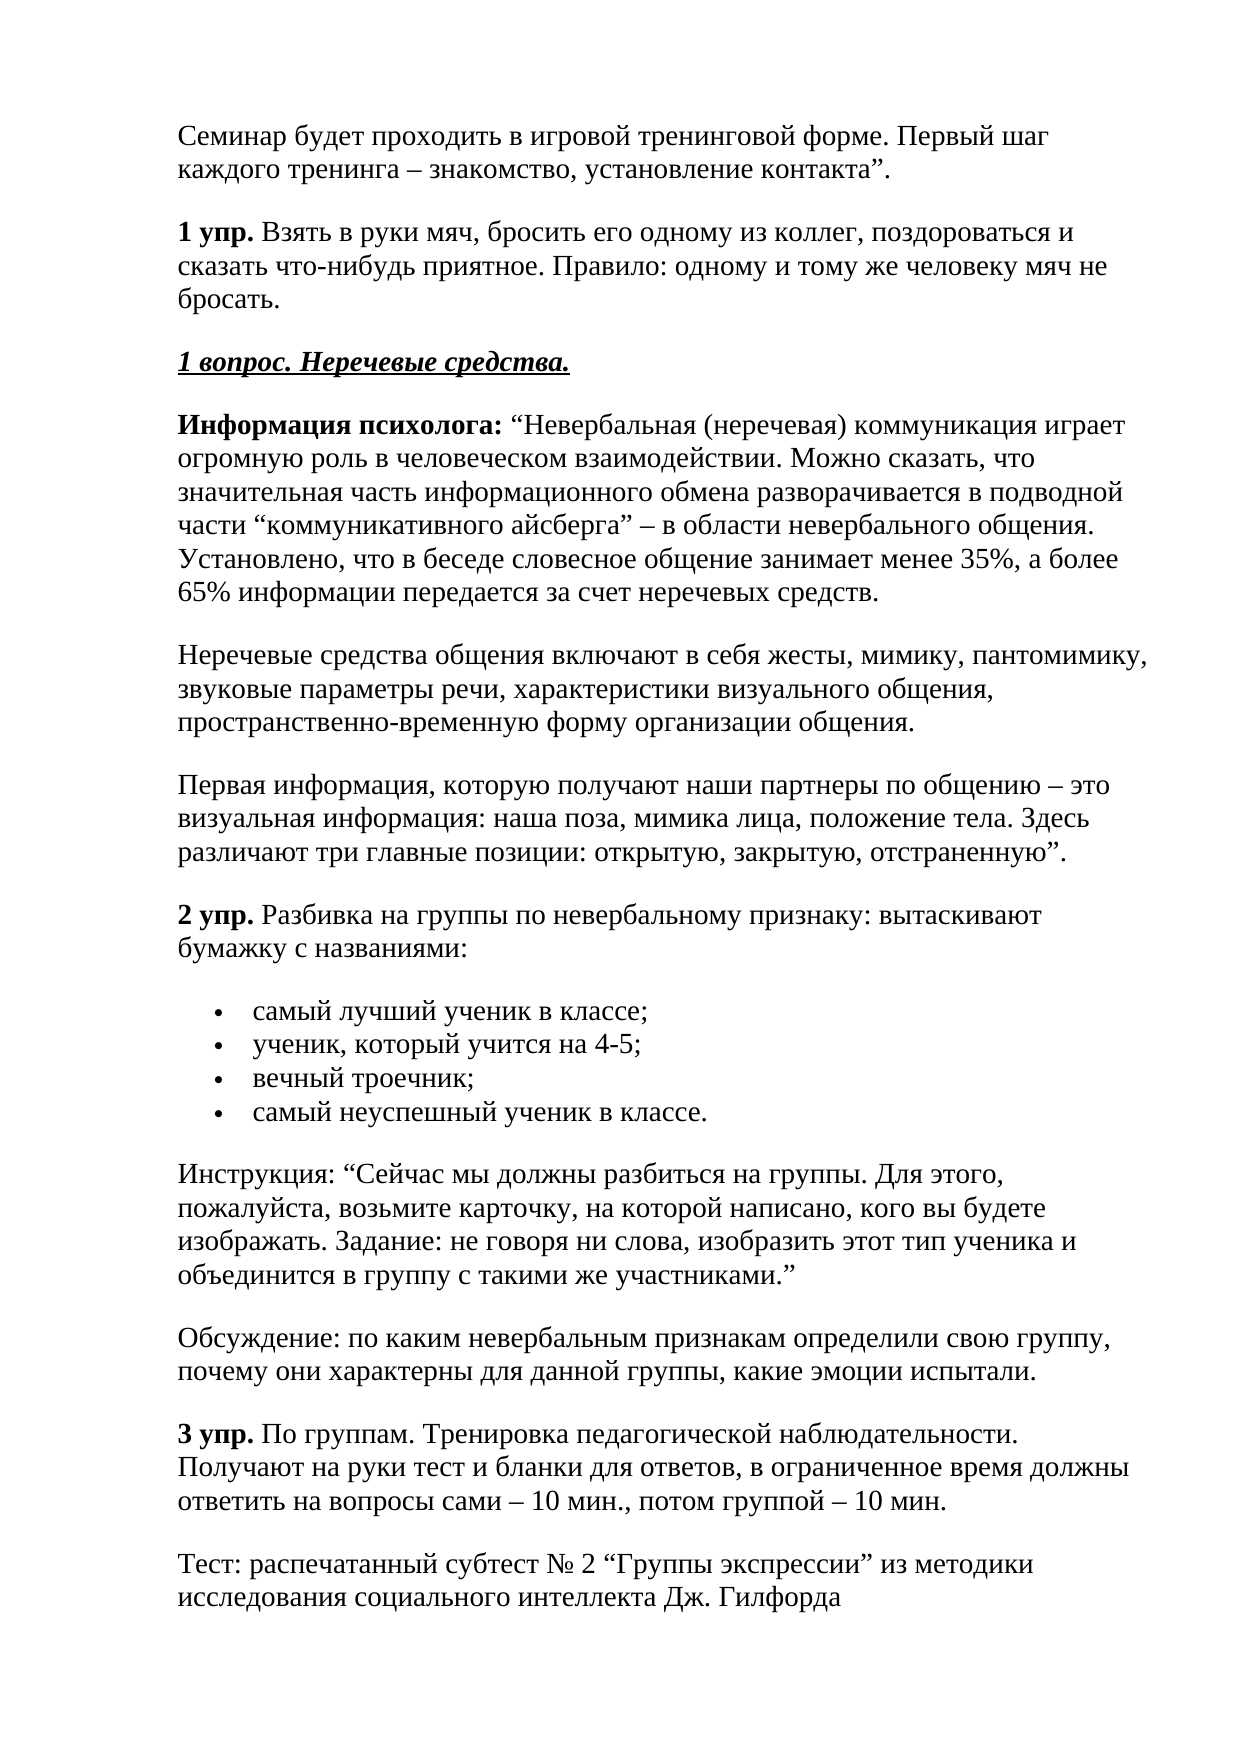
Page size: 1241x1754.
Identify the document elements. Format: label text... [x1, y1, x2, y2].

list самый лучший ученик в классе; [215, 993, 1152, 1027]
text Инструкция: “Сейчас мы должны разбиться на группы. Для этого, пожалуйста, возьмите карточку, на которой написано, кого вы будете изображать. Задание: не говоря ни слова, изобразить этот тип ученика и объединится в группу с такими же участниками.” [177, 1156, 1152, 1291]
text Тест: распечатанный субтест № 2 “Группы экспрессии” из методики исследования социального интеллекта Дж. Гилфорда [177, 1546, 1152, 1613]
list вечный троечник; [215, 1060, 1152, 1094]
text Семинар будет проходить в игровой тренинговой форме. Первый шаг каждого тренинга – знакомство, установление контакта”. [177, 118, 1152, 185]
text Обсуждение: по каким невербальным признакам определили свою группу, почему они характерны для данной группы, какие эмоции испытали. [177, 1320, 1152, 1387]
list самый неуспешный ученик в классе. [215, 1094, 1152, 1127]
text 1 вопрос. Неречевые средства. [177, 344, 1152, 378]
list ученик, который учится на 4-5; [215, 1027, 1152, 1060]
text Неречевые средства общения включают в себя жесты, мимику, пантомимику, звуковые параметры речи, характеристики визуального общения, пространственно-временную форму организации общения. [177, 637, 1152, 738]
text 2 упр. Разбивка на группы по невербальному признаку: вытаскивают бумажку с названиями: [177, 897, 1152, 964]
text 1 упр. Взять в руки мяч, бросить его одному из коллег, поздороваться и сказать что-нибудь приятное. Правило: одному и тому же человеку мяч не бросать. [177, 214, 1152, 315]
text Первая информация, которую получают наши партнеры по общению – это визуальная информация: наша поза, мимика лица, положение тела. Здесь различают три главные позиции: открытую, закрытую, отстраненную”. [177, 767, 1152, 868]
text 3 упр. По группам. Тренировка педагогической наблюдательности. Получают на руки тест и бланки для ответов, в ограниченное время должны ответить на вопросы сами – 10 мин., потом группой – 10 мин. [177, 1416, 1152, 1517]
text Информация психолога: “Невербальная (неречевая) коммуникация играет огромную роль в человеческом взаимодействии. Можно сказать, что значительная часть информационного обмена разворачивается в подводной части “коммуникативного айсберга” – в области невербального общения. Установлено, что в беседе словесное общение занимает менее 35%, а более 65% информации передается за счет неречевых средств. [177, 407, 1152, 608]
